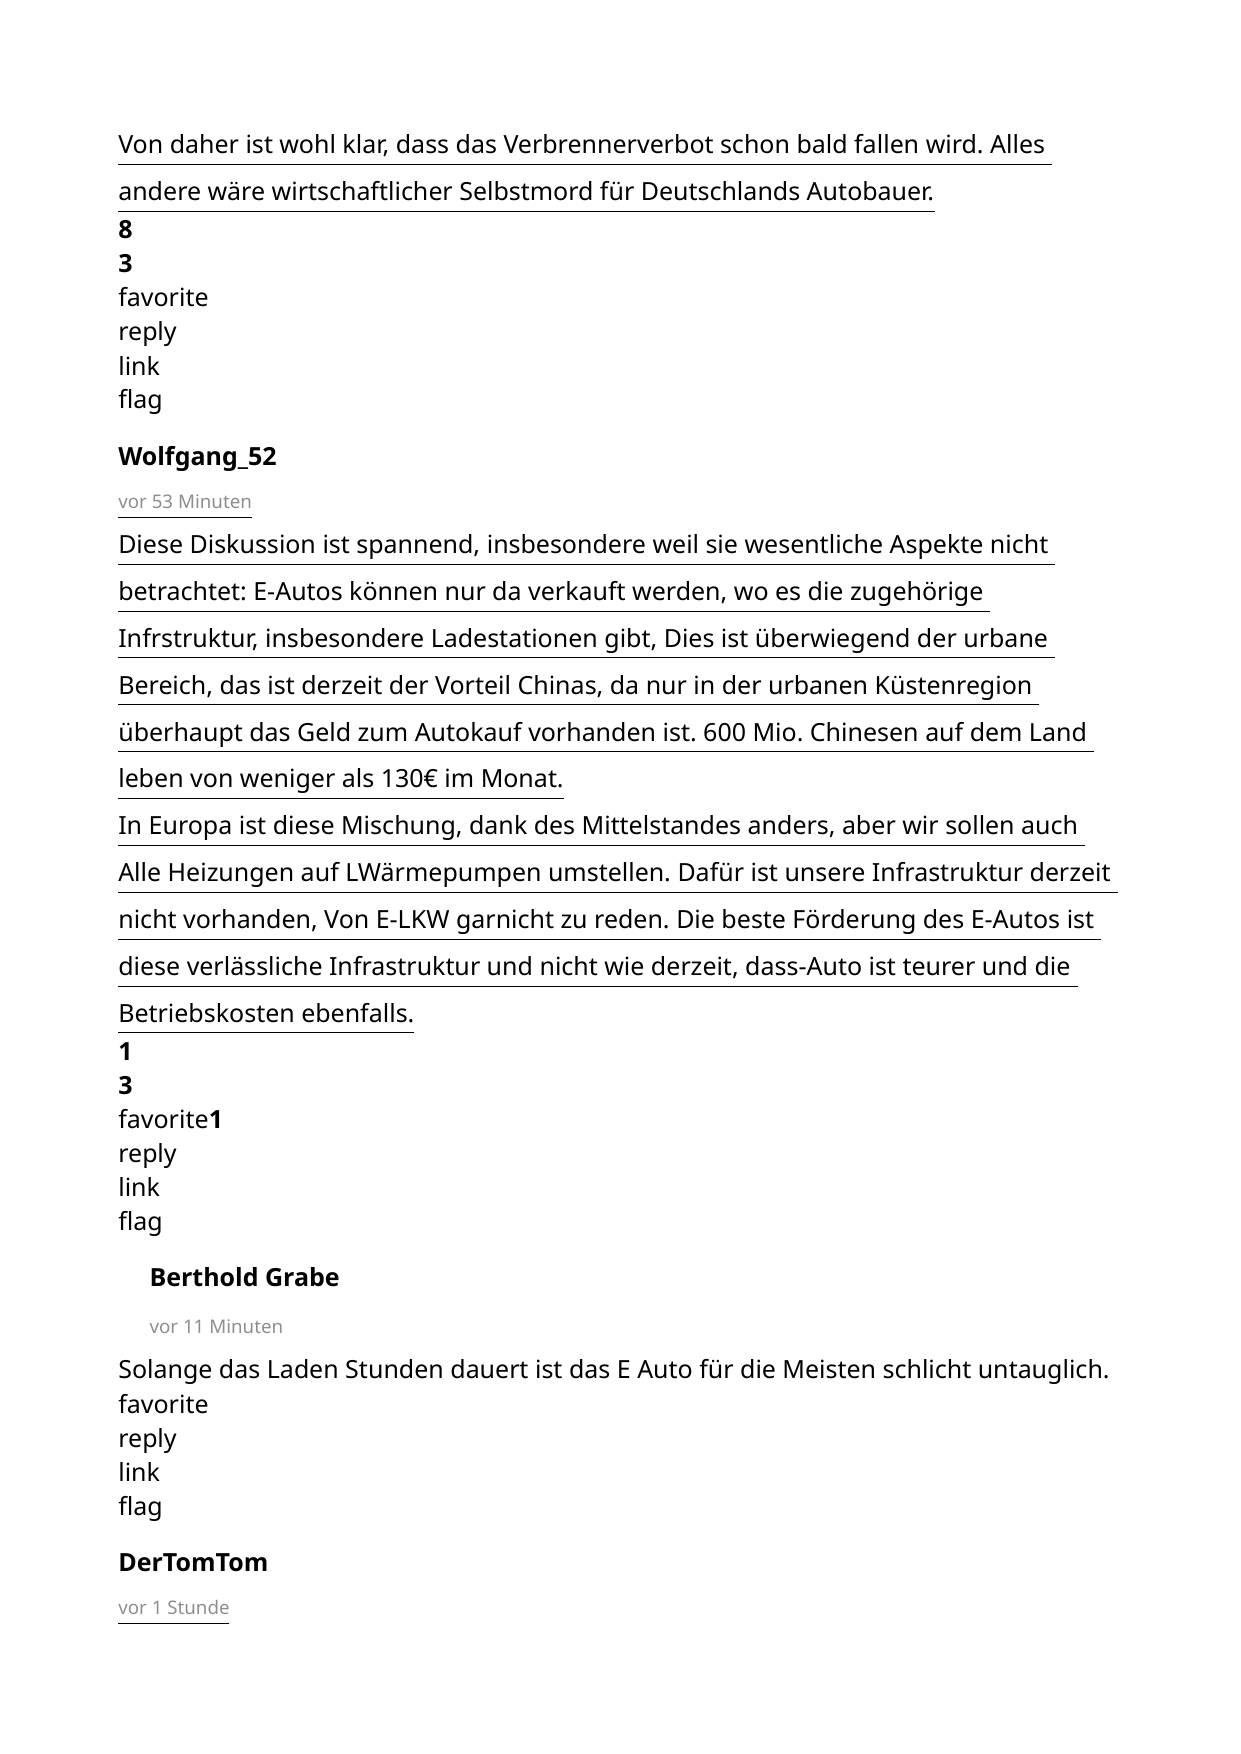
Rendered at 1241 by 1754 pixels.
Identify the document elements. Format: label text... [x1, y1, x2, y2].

text vor 53 Minuten [118, 488, 1122, 518]
text link [118, 1454, 1122, 1488]
text Berthold Grabe [149, 1253, 1114, 1294]
text flag [118, 382, 1122, 416]
text reply [118, 1420, 1122, 1454]
text vor 11 Minuten [149, 1310, 1122, 1339]
text flag [118, 1488, 1122, 1522]
text favorite [118, 280, 1122, 314]
text Von daher ist wohl klar, dass das Verbrennerverbot schon bald fallen wird. Alles andere wäre wirtschaftlicher Selbstmord für Deutschlands Autobauer. [118, 118, 1122, 212]
text Wolfgang_52 [118, 432, 1114, 472]
text flag [118, 1204, 1122, 1238]
text reply [118, 314, 1122, 348]
text 3 [118, 246, 1122, 280]
text favorite [118, 1386, 1122, 1420]
text link [118, 348, 1122, 382]
text favorite1 [118, 1102, 1122, 1136]
text reply [118, 1136, 1122, 1170]
text 8 [118, 212, 1122, 246]
text Diese Diskussion ist spannend, insbesondere weil sie wesentliche Aspekte nicht betrachtet: E-Autos können nur da verkauft werden, wo es die zugehörige Infrstruktur, insbesondere Ladestationen gibt, Dies ist überwiegend der urbane Bereich, das ist derzeit der Vorteil Chinas, da nur in der urbanen Küstenregion überhaupt das Geld zum Autokauf vorhanden ist. 600 Mio. Chinesen auf dem Land leben von weniger als 130€ im Monat. In Europa ist diese Mischung, dank des Mittelstandes anders, aber wir sollen auch Alle Heizungen auf LWärmepumpen umstellen. Dafür ist unsere Infrastruktur derzeit nicht vorhanden, Von E-LKW garnicht zu reden. Die beste Förderung des E-Autos ist diese verlässliche Infrastruktur und nicht wie derzeit, dass-Auto ist teurer und die Betriebskosten ebenfalls. [118, 518, 1122, 1033]
text 1 [118, 1033, 1122, 1067]
text vor 1 Stunde [118, 1594, 1122, 1624]
text link [118, 1170, 1122, 1204]
text DerTomTom [118, 1538, 1114, 1579]
text 3 [118, 1067, 1122, 1102]
text Solange das Laden Stunden dauert ist das E Auto für die Meisten schlicht untauglich. [118, 1339, 1122, 1386]
